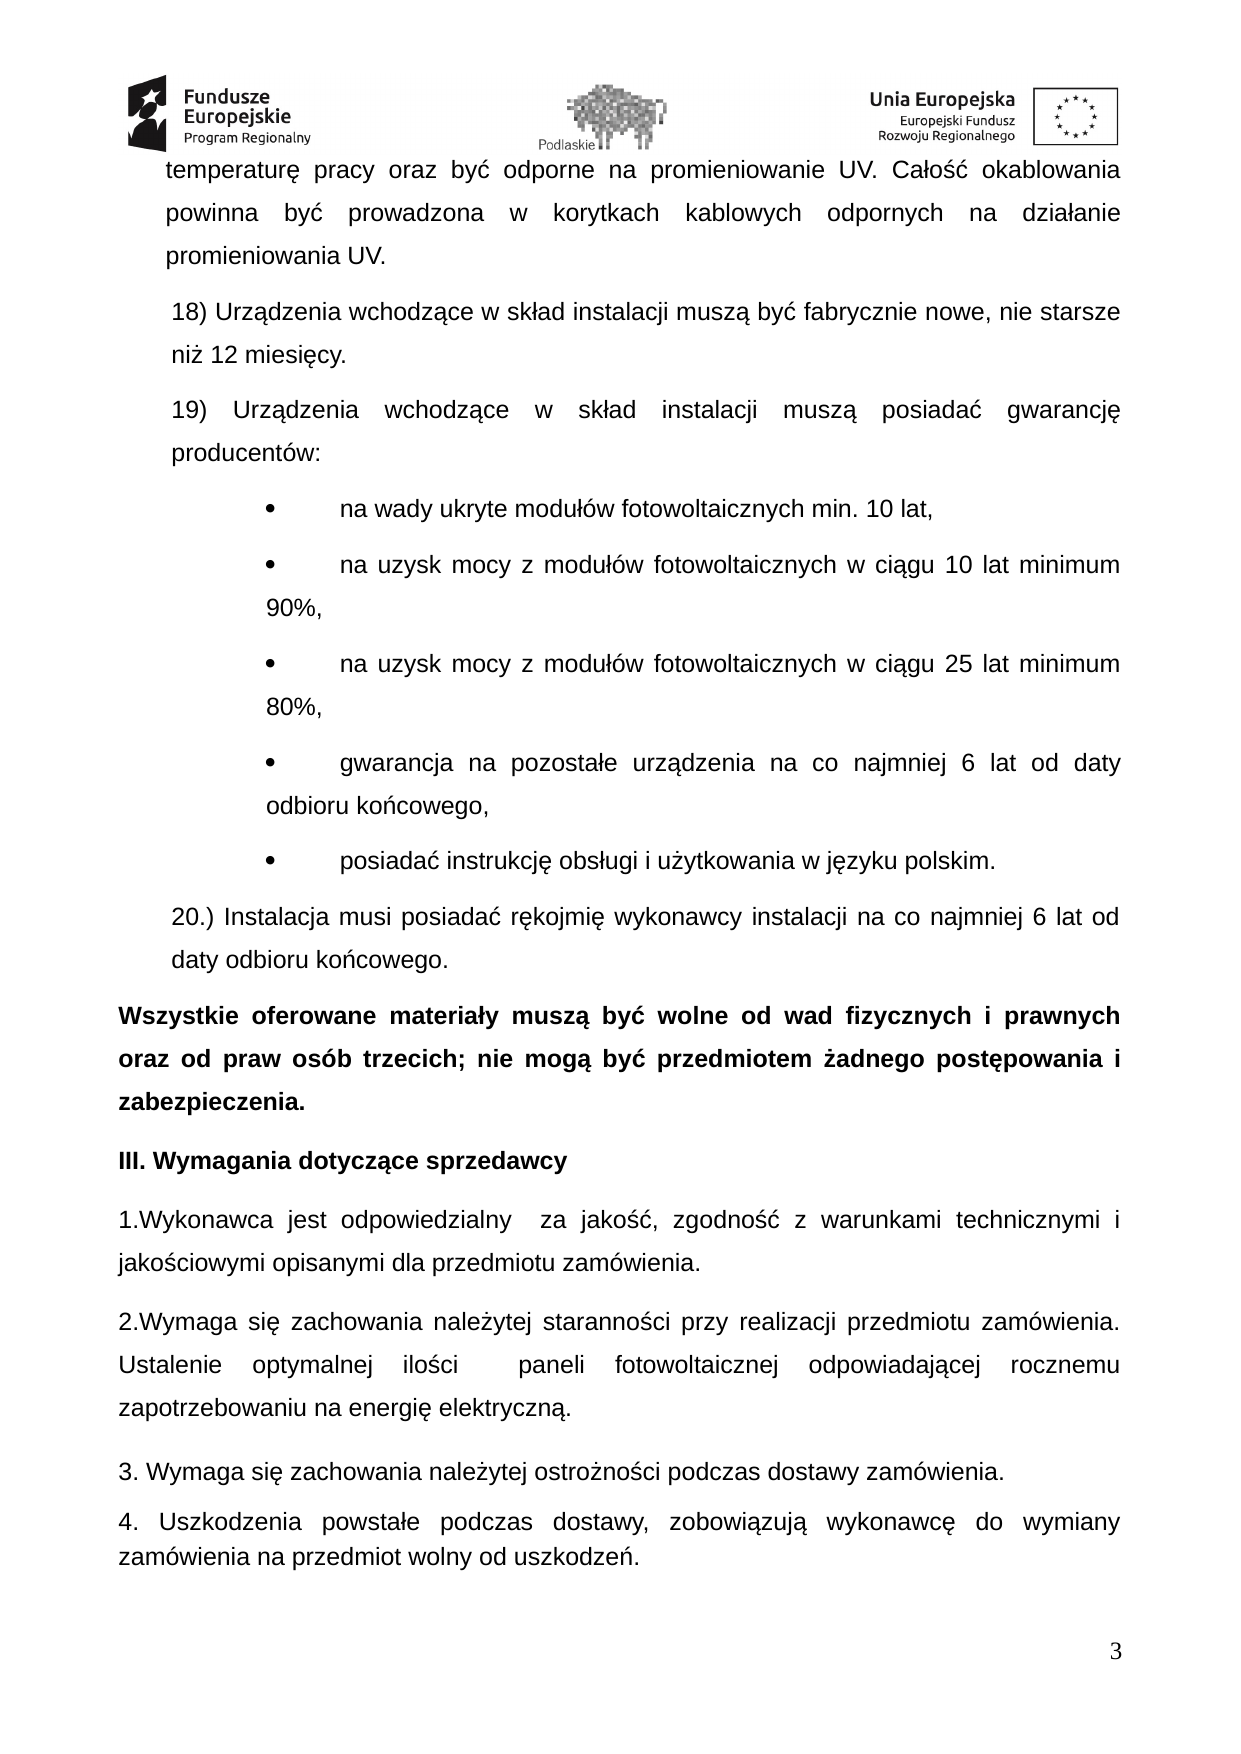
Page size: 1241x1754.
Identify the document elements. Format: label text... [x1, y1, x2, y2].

text 3. Wymaga się zachowania należytej ostrożności podczas dostawy zamówienia. [118, 1451, 1122, 1486]
text III. Wymagania dotyczące sprzedawcy [118, 1146, 1122, 1174]
text Wszystkie oferowane materiały muszą być wolne od wad fizycznych i prawnych oraz od praw osób trzecich; nie mogą być przedmiotem żadnego postępowania i zabezpieczenia. [118, 1001, 1122, 1116]
text 4. Uszkodzenia powstałe podczas dostawy, zobowiązują wykonawcę do wymiany zamówienia na przedmiot wolny od uszkodzeń. [118, 1501, 1122, 1570]
text 2.Wymaga się zachowania należytej staranności przy realizacji przedmiotu zamówienia. Ustalenie optymalnej ilości paneli fotowoltaicznej odpowiadającej rocznemu zapotrzebowaniu na energię elektryczną. [118, 1306, 1122, 1421]
list gwarancja na pozostałe urządzenia na co najmniej 6 lat od daty odbioru końcowego, [266, 747, 1122, 819]
text 1.Wykonawca jest odpowiedzialny za jakość, zgodność z warunkami technicznymi i jakościowymi opisanymi dla przedmiotu zamówienia. [118, 1204, 1122, 1276]
list 20.) Instalacja musi posiadać rękojmię wykonawcy instalacji na co najmniej 6 lat od daty odbioru końcowego. [171, 902, 1122, 974]
list na uzysk mocy z modułów fotowoltaicznych w ciągu 10 lat minimum 90%, [266, 550, 1122, 622]
list temperaturę pracy oraz być odporne na promieniowanie UV. Całość okablowania powinna być prowadzona w korytkach kablowych odpornych na działanie promieniowania UV. [165, 155, 1122, 270]
list 19) Urządzenia wchodzące w skład instalacji muszą posiadać gwarancję producentów: [171, 395, 1122, 467]
list posiadać instrukcję obsługi i użytkowania w języku polskim. [266, 846, 1122, 875]
list na uzysk mocy z modułów fotowoltaicznych w ciągu 25 lat minimum 80%, [266, 649, 1122, 721]
list na wady ukryte modułów fotowoltaicznych min. 10 lat, [266, 494, 1122, 523]
list 18) Urządzenia wchodzące w skład instalacji muszą być fabrycznie nowe, nie starsze niż 12 miesięcy. [171, 297, 1122, 368]
